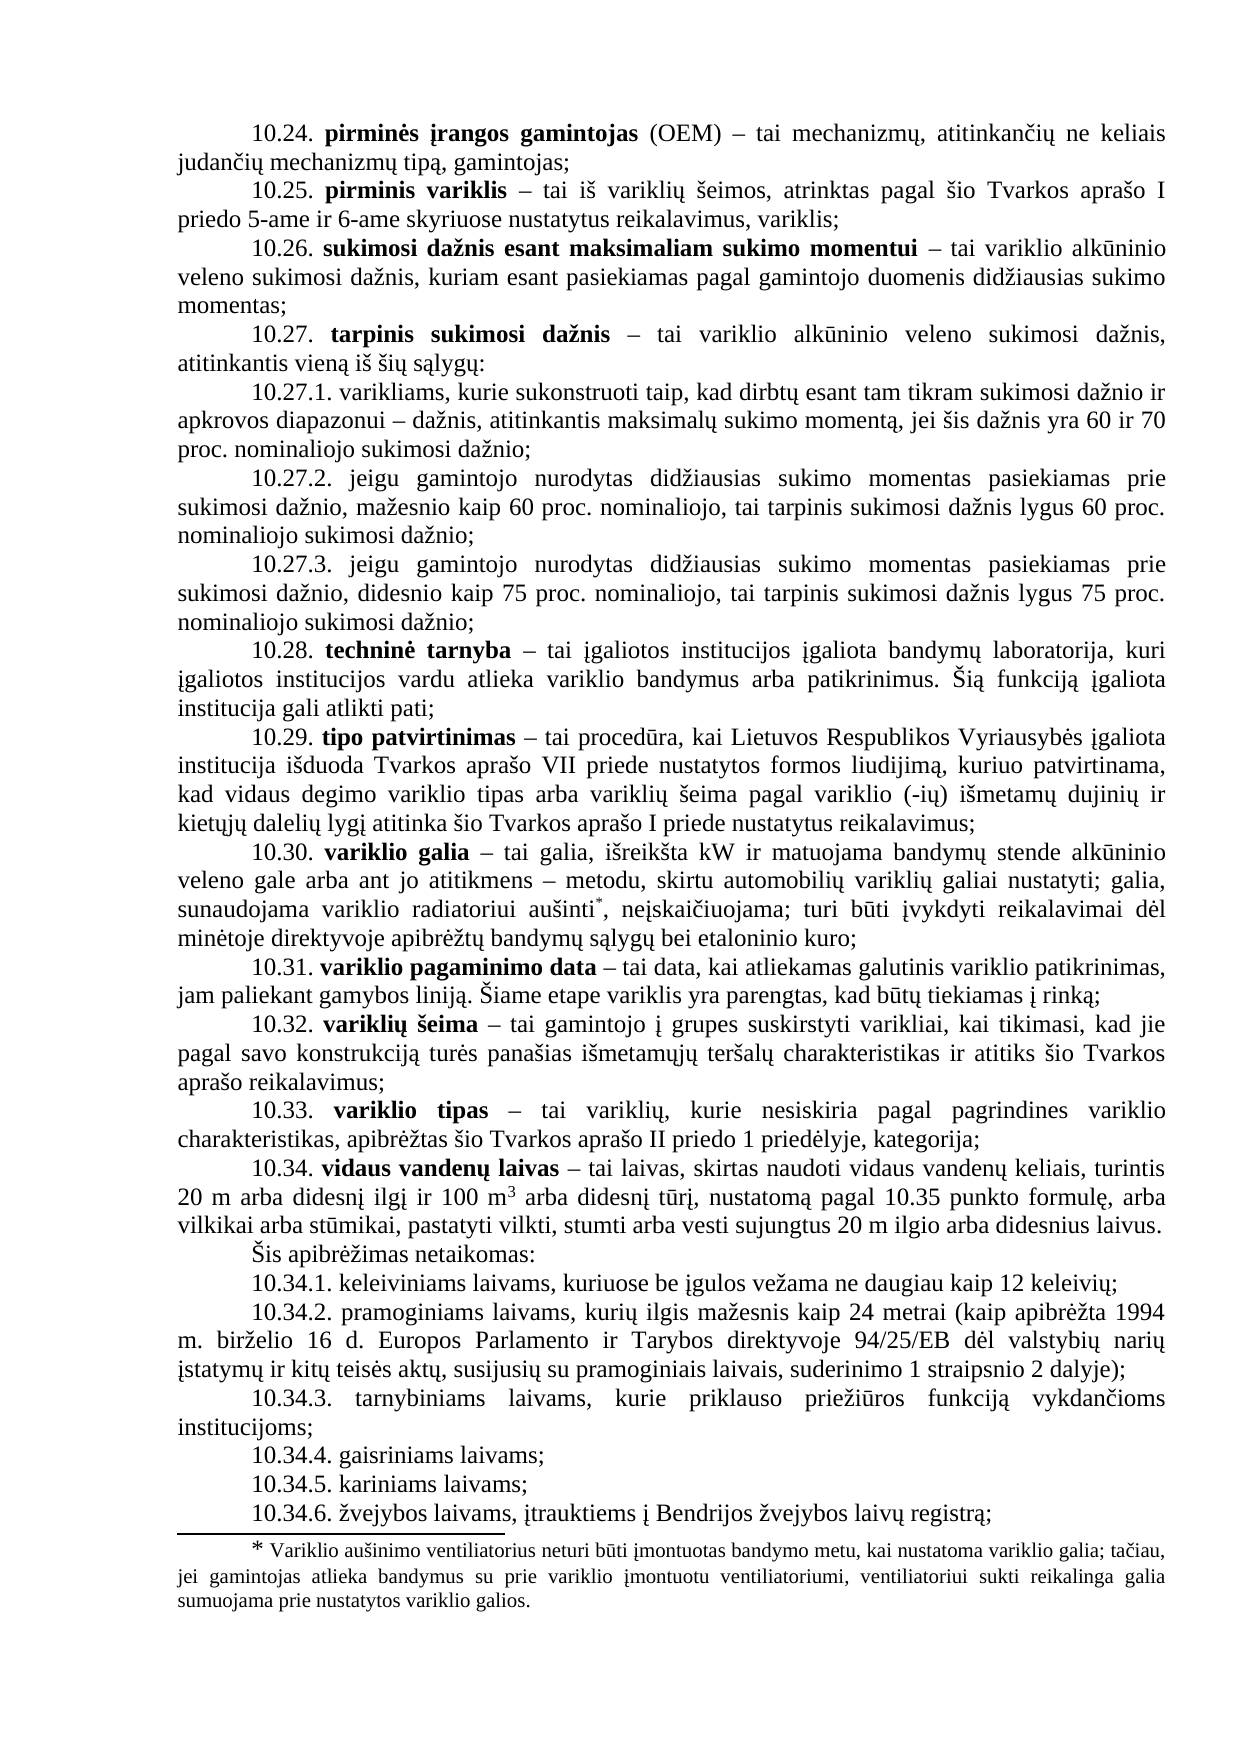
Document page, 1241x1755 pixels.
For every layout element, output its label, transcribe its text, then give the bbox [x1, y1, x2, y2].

text 10.34.2. pramoginiams laivams, kurių ilgis mažesnis kaip 24 metrai (kaip apibrėžta 1994 m. birželio 16 d. Europos Parlamento ir Tarybos direktyvoje 94/25/EB dėl valstybių narių įstatymų ir kitų teisės aktų, susijusių su pramoginiais laivais, suderinimo 1 straipsnio 2 dalyje); [177, 1297, 1166, 1383]
text 10.30. variklio galia – tai galia, išreikšta kW ir matuojama bandymų stende alkūninio veleno gale arba ant jo atitikmens – metodu, skirtu automobilių variklių galiai nustatyti; galia, sunaudojama variklio radiatoriui aušinti, neįskaičiuojama; turi būti įvykdyti reikalavimai dėl minėtoje direktyvoje apibrėžtų bandymų sąlygų bei etaloninio kuro; [177, 837, 1166, 952]
text 10.25. pirminis variklis – tai iš variklių šeimos, atrinktas pagal šio Tvarkos aprašo I priedo 5-ame ir 6-ame skyriuose nustatytus reikalavimus, variklis; [177, 176, 1166, 233]
text Šis apibrėžimas netaikomas: [177, 1239, 1166, 1268]
text 10.27.1. varikliams, kurie sukonstruoti taip, kad dirbtų esant tam tikram sukimosi dažnio ir apkrovos diapazonui – dažnis, atitinkantis maksimalų sukimo momentą, jei šis dažnis yra 60 ir 70 proc. nominaliojo sukimosi dažnio; [177, 377, 1166, 463]
text 10.28. techninė tarnyba – tai įgaliotos institucijos įgaliota bandymų laboratorija, kuri įgaliotos institucijos vardu atlieka variklio bandymus arba patikrinimus. Šią funkciją įgaliota institucija gali atlikti pati; [177, 636, 1166, 722]
text 10.34.5. kariniams laivams; [177, 1469, 1166, 1498]
text 10.32. variklių šeima – tai gamintojo į grupes suskirstyti varikliai, kai tikimasi, kad jie pagal savo konstrukciją turės panašias išmetamųjų teršalų charakteristikas ir atitiks šio Tvarkos aprašo reikalavimus; [177, 1009, 1166, 1096]
text 10.34.4. gaisriniams laivams; [177, 1441, 1166, 1469]
text 10.26. sukimosi dažnis esant maksimaliam sukimo momentui – tai variklio alkūninio veleno sukimosi dažnis, kuriam esant pasiekiamas pagal gamintojo duomenis didžiausias sukimo momentas; [177, 233, 1166, 319]
text 10.33. variklio tipas – tai variklių, kurie nesiskiria pagal pagrindines variklio charakteristikas, apibrėžtas šio Tvarkos aprašo II priedo 1 priedėlyje, kategorija; [177, 1096, 1166, 1153]
text 10.34. vidaus vandenų laivas – tai laivas, skirtas naudoti vidaus vandenų keliais, turintis 20 m arba didesnį ilgį ir 100 m3 arba didesnį tūrį, nustatomą pagal 10.35 punkto formulę, arba vilkikai arba stūmikai, pastatyti vilkti, stumti arba vesti sujungtus 20 m ilgio arba didesnius laivus. [177, 1153, 1166, 1239]
text 10.24. pirminės įrangos gamintojas (OEM) – tai mechanizmų, atitinkančių ne keliais judančių mechanizmų tipą, gamintojas; [177, 118, 1166, 176]
text 10.29. tipo patvirtinimas – tai procedūra, kai Lietuvos Respublikos Vyriausybės įgaliota institucija išduoda Tvarkos aprašo VII priede nustatytos formos liudijimą, kuriuo patvirtinama, kad vidaus degimo variklio tipas arba variklių šeima pagal variklio (-ių) išmetamų dujinių ir kietųjų dalelių lygį atitinka šio Tvarkos aprašo I priede nustatytus reikalavimus; [177, 722, 1166, 837]
text 10.27.2. jeigu gamintojo nurodytas didžiausias sukimo momentas pasiekiamas prie sukimosi dažnio, mažesnio kaip 60 proc. nominaliojo, tai tarpinis sukimosi dažnis lygus 60 proc. nominaliojo sukimosi dažnio; [177, 463, 1166, 549]
text 10.27. tarpinis sukimosi dažnis – tai variklio alkūninio veleno sukimosi dažnis, atitinkantis vieną iš šių sąlygų: [177, 319, 1166, 377]
text 10.34.1. keleiviniams laivams, kuriuose be įgulos vežama ne daugiau kaip 12 keleivių; [177, 1268, 1166, 1297]
text 10.31. variklio pagaminimo data – tai data, kai atliekamas galutinis variklio patikrinimas, jam paliekant gamybos liniją. Šiame etape variklis yra parengtas, kad būtų tiekiamas į rinką; [177, 952, 1166, 1009]
text Variklio aušinimo ventiliatorius neturi būti įmontuotas bandymo metu, kai nustatoma variklio galia; tačiau, jei gamintojas atlieka bandymus su prie variklio įmontuotu ventiliatoriumi, ventiliatoriui sukti reikalinga galia sumuojama prie nustatytos variklio galios. [177, 1534, 1166, 1612]
text 10.34.6. žvejybos laivams, įtrauktiems į Bendrijos žvejybos laivų registrą; [177, 1498, 1166, 1527]
text 10.34.3. tarnybiniams laivams, kurie priklauso priežiūros funkciją vykdančioms institucijoms; [177, 1383, 1166, 1441]
text 10.27.3. jeigu gamintojo nurodytas didžiausias sukimo momentas pasiekiamas prie sukimosi dažnio, didesnio kaip 75 proc. nominaliojo, tai tarpinis sukimosi dažnis lygus 75 proc. nominaliojo sukimosi dažnio; [177, 549, 1166, 636]
